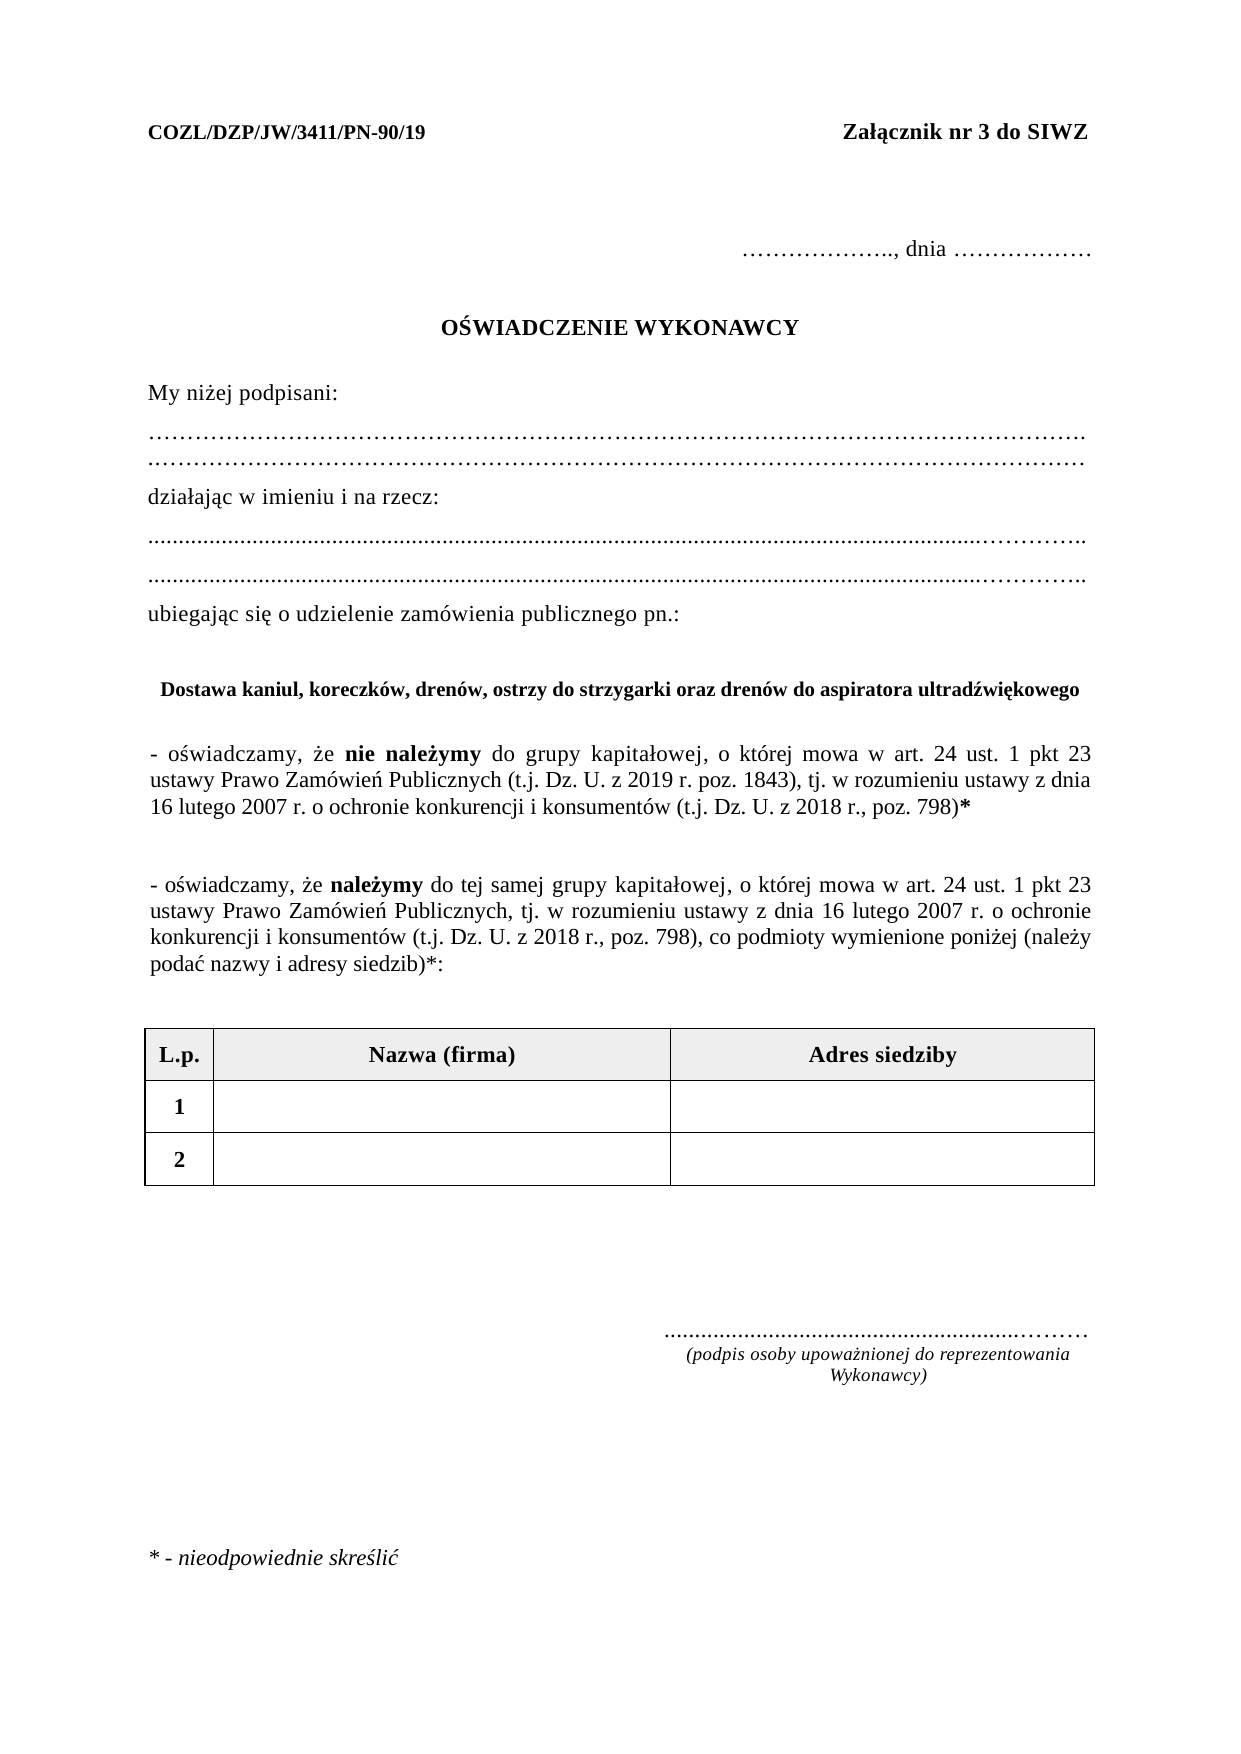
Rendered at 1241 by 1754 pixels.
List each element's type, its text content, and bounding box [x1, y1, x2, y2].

text OŚWIADCZENIE WYKONAWCY [148, 314, 1093, 340]
text ubiegając się o udzielenie zamówienia publicznego pn.: [148, 599, 1093, 626]
text - oświadczamy, że nie należymy do grupy kapitałowej, o której mowa w art. 24 ust. 1 pkt 23 ustawy Prawo Zamówień Publicznych (t.j. Dz. U. z 2019 r. poz. 1843), tj. w rozumieniu ustawy z dnia 16 lutego 2007 r. o ochronie konkurencji i konsumentów (t.j. Dz. U. z 2018 r., poz. 798)* [150, 740, 1093, 819]
table_cell [671, 1081, 1094, 1132]
table_cell [671, 1133, 1094, 1184]
text * - nieodpowiednie skreślić [148, 1544, 1093, 1570]
text działając w imieniu i na rzecz: [148, 483, 1093, 509]
text - oświadczamy, że należymy do tej samej grupy kapitałowej, o której mowa w art. 24 ust. 1 pkt 23 ustawy Prawo Zamówień Publicznych, tj. w rozumieniu ustawy z dnia 16 lutego 2007 r. o ochronie konkurencji i konsumentów (t.j. Dz. U. z 2018 r., poz. 798), co podmioty wymienione poniżej (należy podać nazwy i adresy siedzib)*: [150, 871, 1093, 976]
text COZL/DZP/JW/3411/PN-90/19 Załącznik nr 3 do SIWZ [148, 118, 1093, 144]
table_header L.p. [146, 1029, 213, 1080]
table_cell [214, 1133, 670, 1184]
table_cell 1 [146, 1081, 213, 1132]
text Dostawa kaniul, koreczków, drenów, ostrzy do strzygarki oraz drenów do aspiratora ultradźwiękowego [148, 677, 1093, 728]
text ........................................................................................................................................………….. [148, 561, 1093, 587]
table_cell 2 [146, 1133, 213, 1184]
table_header Nazwa (firma) [214, 1029, 670, 1080]
text …………………………………………………………………………………………………………..………………………………………………………………………………………………………… [148, 418, 1093, 471]
text My niżej podpisani: [148, 379, 1093, 405]
text (podpis osoby upoważnionej do reprezentowania Wykonawcy) [664, 1342, 1093, 1386]
text ……………….., dnia ……………… [148, 235, 1093, 261]
text ........................................................................................................................................………….. [148, 522, 1093, 548]
table_header Adres siedziby [671, 1029, 1094, 1080]
table_cell [214, 1081, 670, 1132]
text ..........................................................……… [664, 1316, 1093, 1342]
